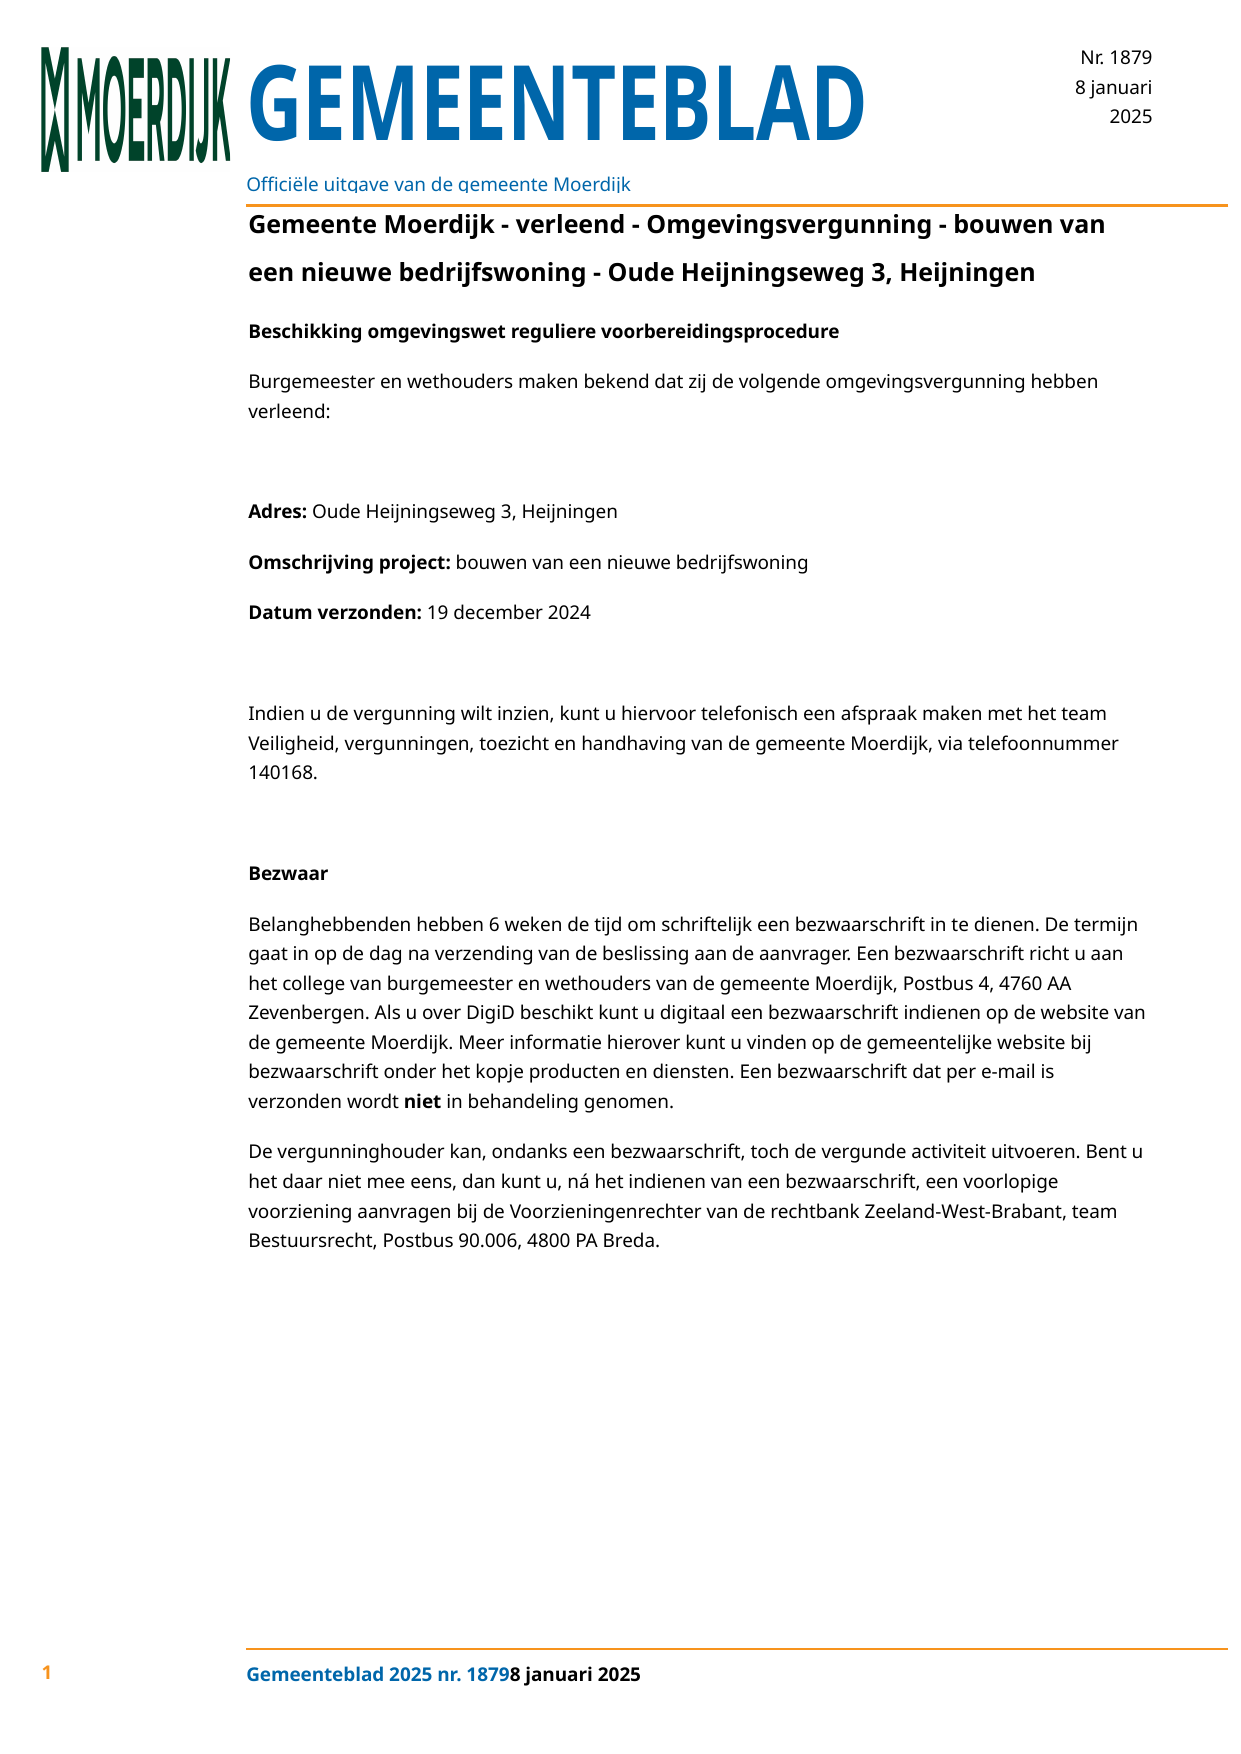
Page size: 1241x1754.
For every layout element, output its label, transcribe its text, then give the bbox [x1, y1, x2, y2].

text Belanghebbenden hebben 6 weken de tijd om schriftelijk een bezwaarschrift in te dienen. De termijn gaat in op de dag na verzending van de beslissing aan de aanvrager. Een bezwaarschrift richt u aan het college van burgemeester en wethouders van de gemeente Moerdijk, Postbus 4, 4760 AA Zevenbergen. Als u over DigiD beschikt kunt u digitaal een bezwaarschrift indienen op de website van de gemeente Moerdijk. Meer informatie hierover kunt u vinden op de gemeentelijke website bij bezwaarschrift onder het kopje producten en diensten. Een bezwaarschrift dat per e-mail is verzonden wordt niet in behandeling genomen. [248, 911, 1152, 1114]
text Indien u de vergunning wilt inzien, kunt u hiervoor telefonisch een afspraak maken met het team Veiligheid, vergunningen, toezicht en handhaving van de gemeente Moerdijk, via telefoonnummer 140168. [248, 700, 1152, 785]
text Adres: Oude Heijningseweg 3, Heijningen [248, 499, 1152, 524]
text Beschikking omgevingswet reguliere voorbereidingsprocedure [248, 318, 1152, 344]
text Omschrijving project: bouwen van een nieuwe bedrijfswoning [248, 549, 1152, 575]
text De vergunninghouder kan, ondanks een bezwaarschrift, toch de vergunde activiteit uitvoeren. Bent u het daar niet mee eens, dan kunt u, ná het indienen van een bezwaarschrift, een voorlopige voorziening aanvragen bij de Voorzieningenrechter van de rechtbank Zeeland-West-Brabant, team Bestuursrecht, Postbus 90.006, 4800 PA Breda. [248, 1139, 1152, 1253]
picture [41, 47, 231, 172]
text Burgemeester en wethouders maken bekend dat zij de volgende omgevingsvergunning hebben verleend: [248, 368, 1152, 424]
text Bezwaar [248, 860, 1152, 886]
text Gemeente Moerdijk - verleend - Omgevingsvergunning - bouwen van een nieuwe bedrijfswoning - Oude Heijningseweg 3, Heijningen [248, 207, 1152, 288]
text Datum verzonden: 19 december 2024 [248, 599, 1152, 625]
